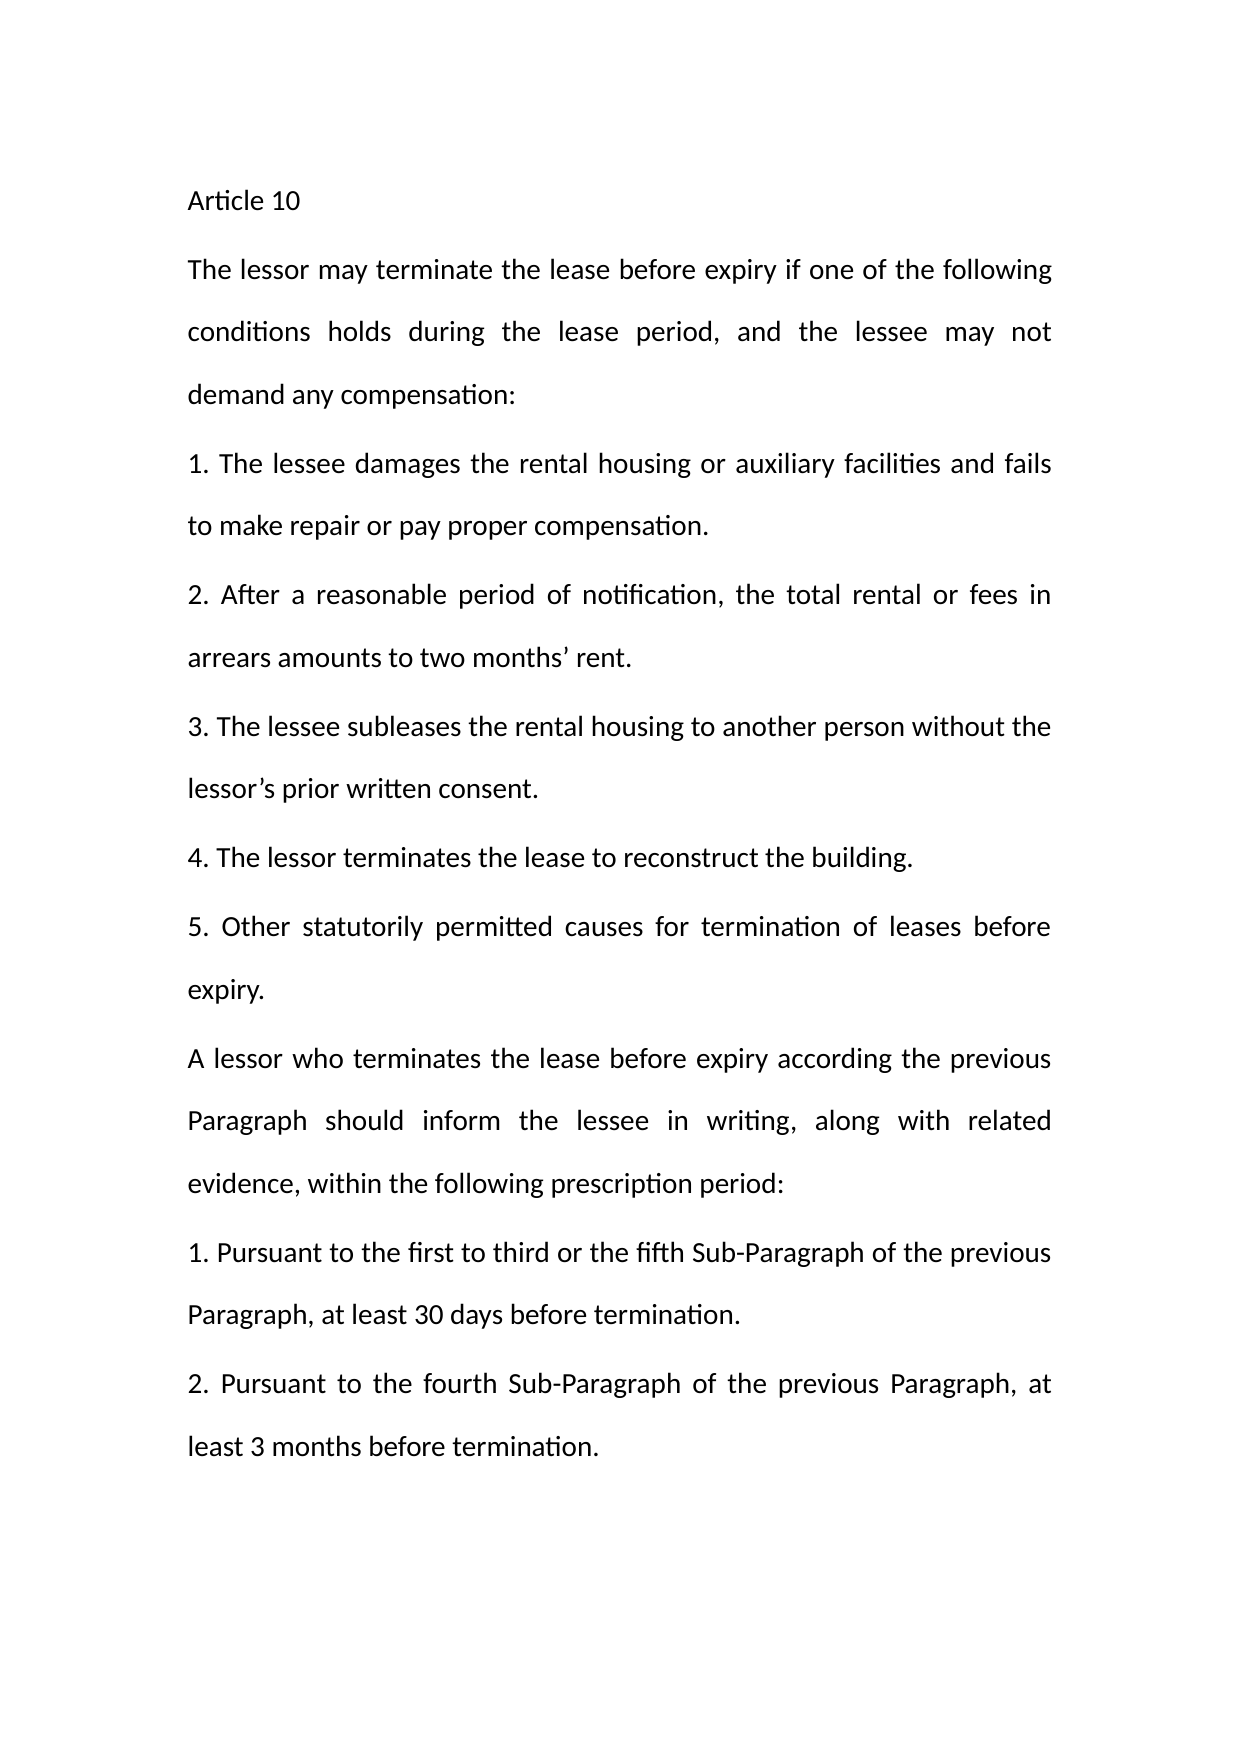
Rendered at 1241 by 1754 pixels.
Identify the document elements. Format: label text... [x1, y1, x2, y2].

text The lessor may terminate the lease before expiry if one of the following conditions holds during the lease period, and the lessee may not demand any compensation: [187, 227, 1053, 415]
text 2. After a reasonable period of notification, the total rental or fees in arrears amounts to two months’ rent. [187, 553, 1053, 678]
text A lessor who terminates the lease before expiry according the previous Paragraph should inform the lessee in writing, along with related evidence, within the following prescription period: [187, 1016, 1053, 1203]
text 4. The lessor terminates the lease to reconstruct the building. [187, 816, 1053, 878]
text 2. Pursuant to the fourth Sub-Paragraph of the previous Paragraph, at least 3 months before termination. [187, 1341, 1053, 1466]
text 3. The lessee subleases the rental housing to another person without the lessor’s prior written consent. [187, 684, 1053, 809]
text Article 10 [187, 158, 1053, 221]
text 1. Pursuant to the first to third or the fifth Sub-Paragraph of the previous Paragraph, at least 30 days before termination. [187, 1210, 1053, 1335]
text 1. The lessee damages the rental housing or auxiliary facilities and fails to make repair or pay proper compensation. [187, 421, 1053, 546]
text 5. Other statutorily permitted causes for termination of leases before expiry. [187, 884, 1053, 1009]
